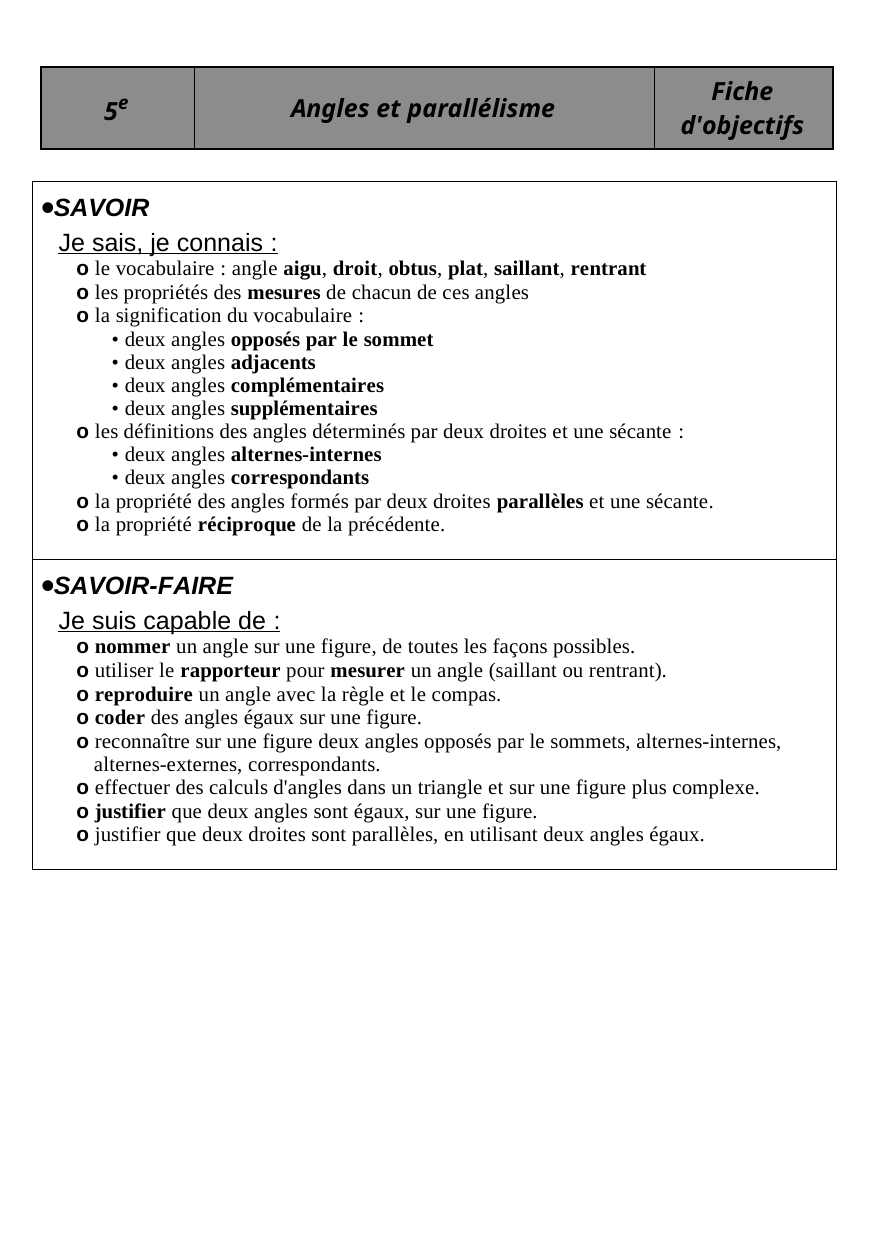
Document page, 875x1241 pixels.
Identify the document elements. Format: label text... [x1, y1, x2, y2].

table_cell •SAVOIR-FAIRE Je suis capable de : o nommer un angle sur une figure, de toutes les façons possibles. o utiliser le rapporteur pour mesurer un angle (saillant ou rentrant). o reproduire un angle avec la règle et le compas. o coder des angles égaux sur une figure. o reconnaître sur une figure deux angles opposés par le sommets, alternes-internes, alternes-externes, correspondants. o effectuer des calculs d'angles dans un triangle et sur une figure plus complexe. o justifier que deux angles sont égaux, sur une figure. o justifier que deux droites sont parallèles, en utilisant deux angles égaux. [33, 560, 836, 869]
table_header •SAVOIR Je sais, je connais : o le vocabulaire : angle aigu, droit, obtus, plat, saillant, rentrant o les propriétés des mesures de chacun de ces angles o la signification du vocabulaire : • deux angles opposés par le sommet • deux angles adjacents • deux angles complémentaires • deux angles supplémentaires o les définitions des angles déterminés par deux droites et une sécante : • deux angles alternes-internes • deux angles correspondants o la propriété des angles formés par deux droites parallèles et une sécante. o la propriété réciproque de la précédente. [33, 182, 836, 559]
